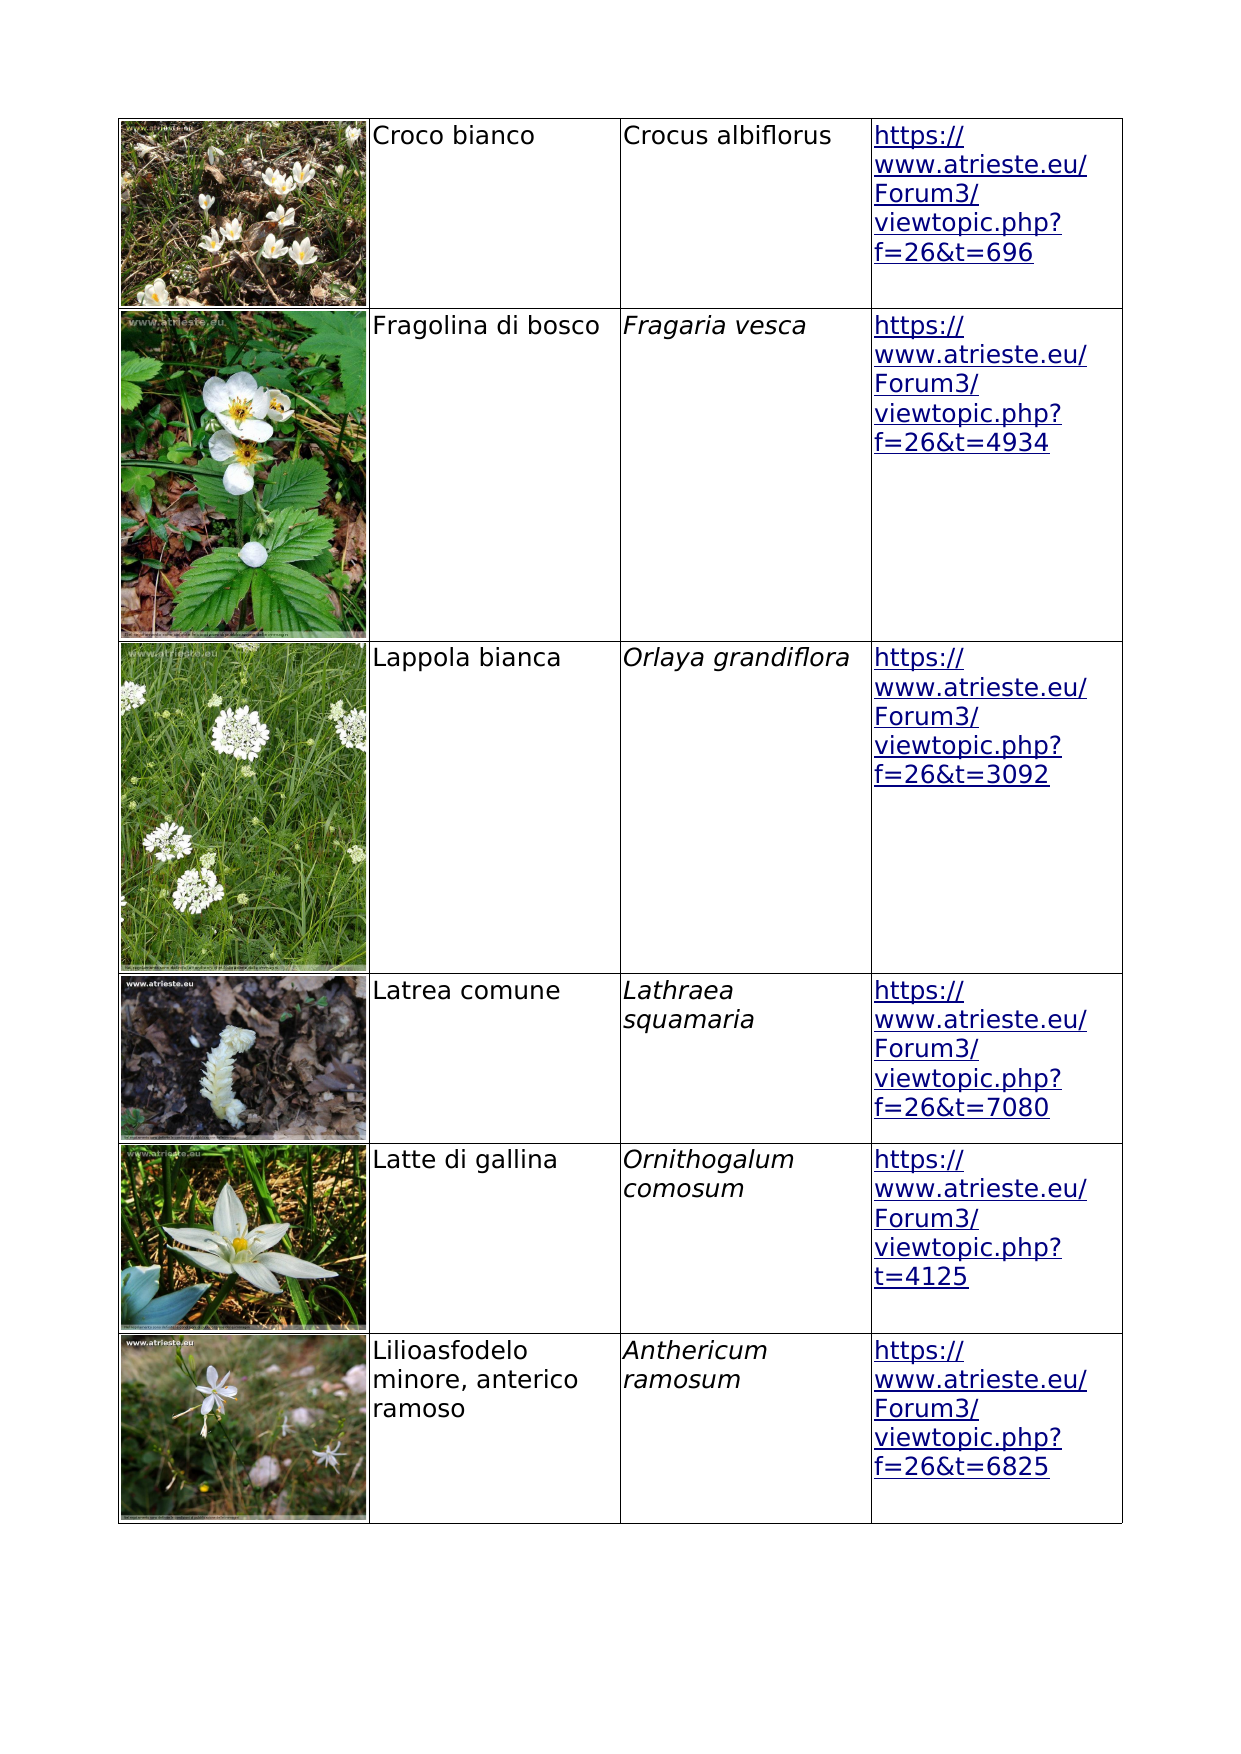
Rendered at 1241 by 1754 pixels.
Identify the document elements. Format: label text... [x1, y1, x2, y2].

table_cell Ornithogalum comosum [621, 1144, 871, 1333]
table_cell [119, 309, 369, 641]
table_cell https://www.atrieste.eu/Forum3/viewtopic.php?f=26&t=696 [872, 119, 1122, 308]
picture [121, 1145, 367, 1330]
table_cell Crocus albiflorus [621, 119, 871, 308]
picture [121, 311, 367, 638]
picture [121, 1335, 367, 1520]
table_cell https://www.atrieste.eu/Forum3/viewtopic.php?f=26&t=4934 [872, 309, 1122, 641]
table_cell Fragolina di bosco [370, 309, 620, 641]
table_cell https://www.atrieste.eu/Forum3/viewtopic.php?f=26&t=6825 [872, 1334, 1122, 1522]
picture [121, 643, 367, 971]
table_cell Croco bianco [370, 119, 620, 308]
table_cell https://www.atrieste.eu/Forum3/viewtopic.php?f=26&t=7080 [872, 974, 1122, 1142]
table_cell Lilioasfodelo minore, anterico ramoso [370, 1334, 620, 1522]
table_cell Latrea comune [370, 974, 620, 1142]
table_cell Lathraea squamaria [621, 974, 871, 1142]
table_cell Lappola bianca [370, 642, 620, 973]
picture [121, 976, 367, 1140]
table_cell Fragaria vesca [621, 309, 871, 641]
table_cell [119, 1144, 369, 1333]
table_cell Anthericum ramosum [621, 1334, 871, 1522]
picture [121, 121, 367, 306]
table_cell Orlaya grandiflora [621, 642, 871, 973]
table_cell Latte di gallina [370, 1144, 620, 1333]
table_cell https://www.atrieste.eu/Forum3/viewtopic.php?t=4125 [872, 1144, 1122, 1333]
table_cell https://www.atrieste.eu/Forum3/viewtopic.php?f=26&t=3092 [872, 642, 1122, 973]
